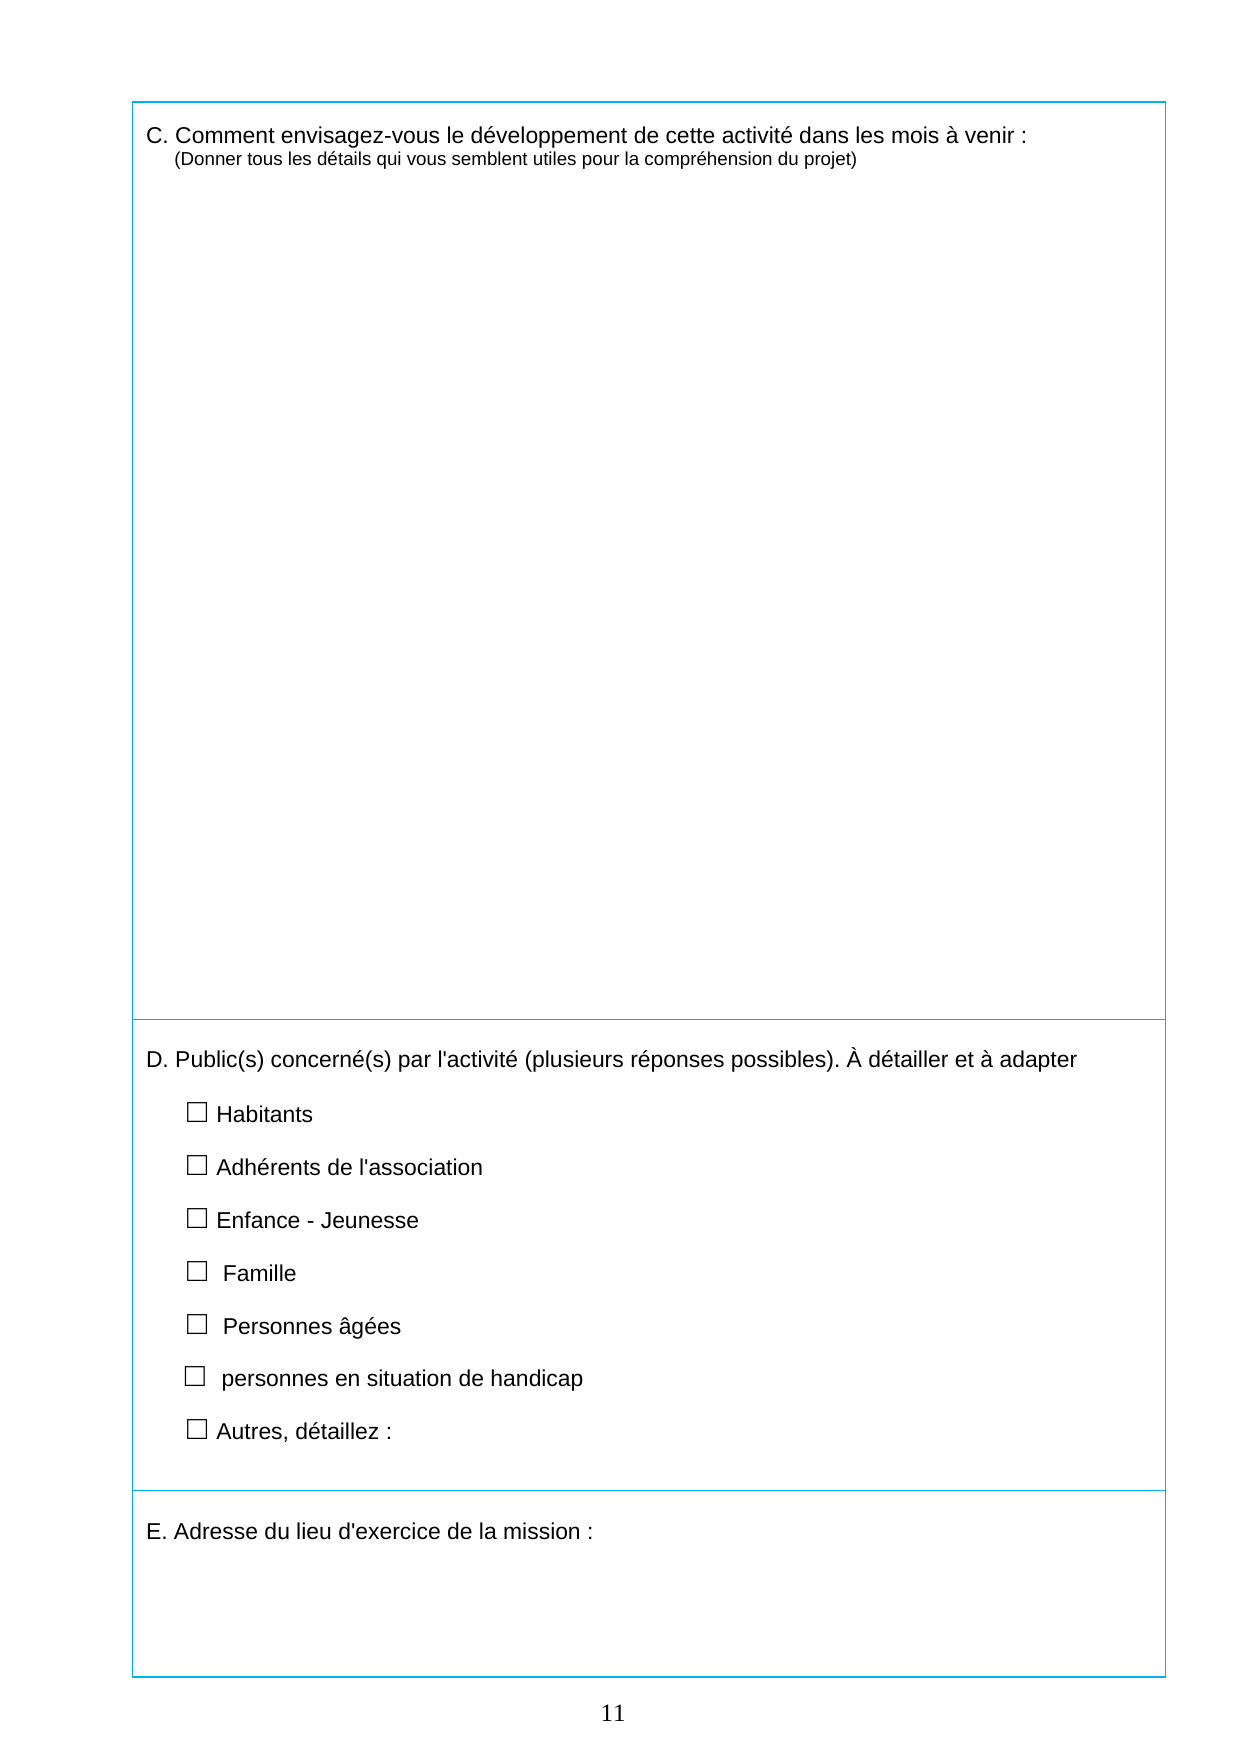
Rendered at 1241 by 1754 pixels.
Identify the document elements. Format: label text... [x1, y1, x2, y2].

table_header C. Comment envisagez-vous le développement de cette activité dans les mois à venir : (Donner tous les détails qui vous semblent utiles pour la compréhension du projet) [133, 103, 1165, 1018]
table_cell D. Public(s) concerné(s) par l'activité (plusieurs réponses possibles). À détailler et à adapter □ Habitants □ Adhérents de l'association □ Enfance - Jeunesse □ Famille □ Personnes âgées □ personnes en situation de handicap □ Autres, détaillez : [133, 1020, 1165, 1490]
table_cell E. Adresse du lieu d'exercice de la mission : [133, 1491, 1165, 1676]
